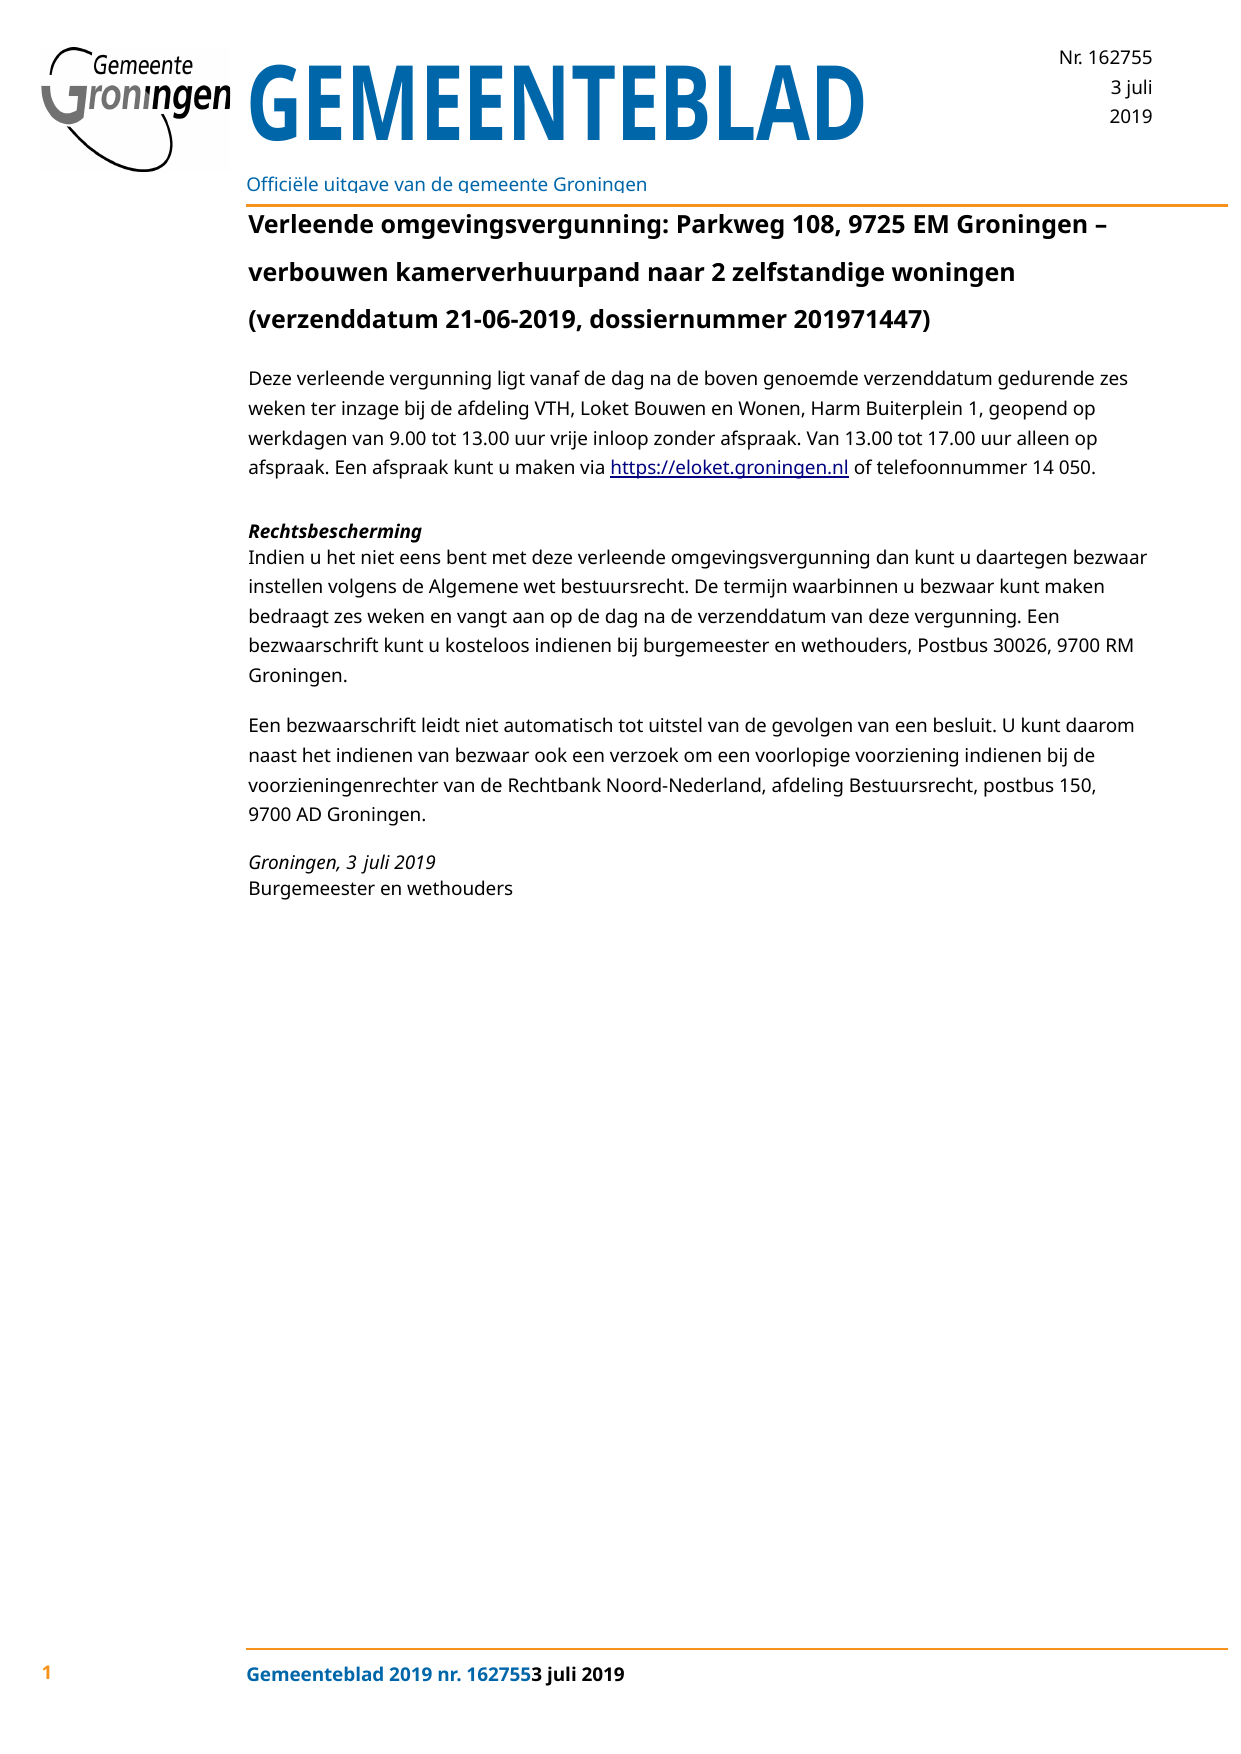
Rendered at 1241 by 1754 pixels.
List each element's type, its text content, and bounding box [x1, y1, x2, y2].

text Indien u het niet eens bent met deze verleende omgevingsvergunning dan kunt u daartegen bezwaar instellen volgens de Algemene wet bestuursrecht. De termijn waarbinnen u bezwaar kunt maken bedraagt zes weken en vangt aan op de dag na de verzenddatum van deze vergunning. Een bezwaarschrift kunt u kosteloos indienen bij burgemeester en wethouders, Postbus 30026, 9700 RM Groningen. [248, 544, 1152, 688]
text Rechtsbescherming [248, 518, 1152, 544]
text Deze verleende vergunning ligt vanaf de dag na de boven genoemde verzenddatum gedurende zes weken ter inzage bij de afdeling VTH, Loket Bouwen en Wonen, Harm Buiterplein 1, geopend op werkdagen van 9.00 tot 13.00 uur vrije inloop zonder afspraak. Van 13.00 tot 17.00 uur alleen op afspraak. Een afspraak kunt u maken via https://eloket.groningen.nl of telefoonnummer 14 050. [248, 366, 1152, 480]
text Verleende omgevingsvergunning: Parkweg 108, 9725 EM Groningen – verbouwen kamerverhuurpand naar 2 zelfstandige woningen (verzenddatum 21-06-2019, dossiernummer 201971447) [248, 207, 1152, 336]
text Burgemeester en wethouders [248, 875, 1152, 901]
picture [41, 47, 231, 172]
text Groningen, 3 juli 2019 [248, 849, 1152, 875]
text Een bezwaarschrift leidt niet automatisch tot uitstel van de gevolgen van een besluit. U kunt daarom naast het indienen van bezwaar ook een verzoek om een voorlopige voorziening indienen bij de voorzieningenrechter van de Rechtbank Noord-Nederland, afdeling Bestuursrecht, postbus 150, 9700 AD Groningen. [248, 713, 1152, 827]
